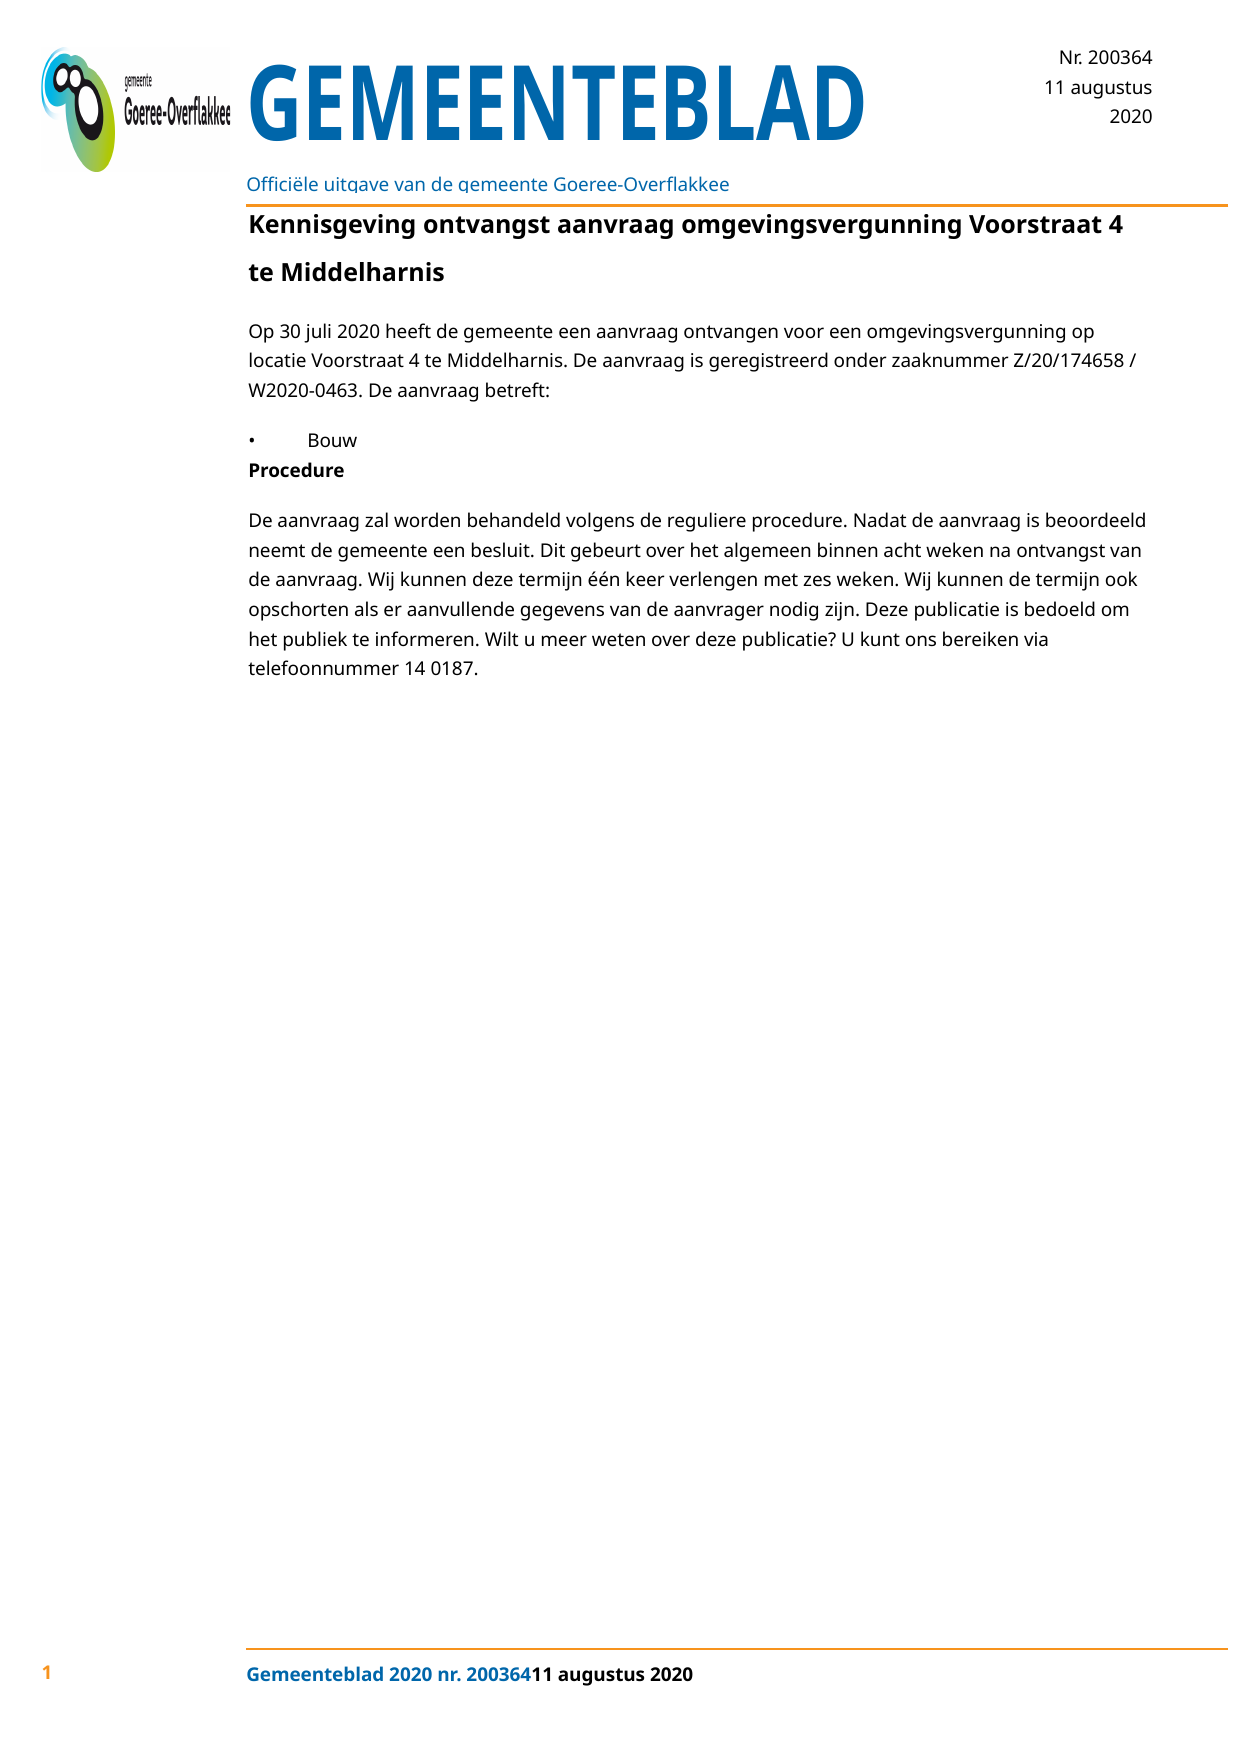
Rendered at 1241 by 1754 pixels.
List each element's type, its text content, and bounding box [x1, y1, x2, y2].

text De aanvraag zal worden behandeld volgens de reguliere procedure. Nadat de aanvraag is beoordeeld neemt de gemeente een besluit. Dit gebeurt over het algemeen binnen acht weken na ontvangst van de aanvraag. Wij kunnen deze termijn één keer verlengen met zes weken. Wij kunnen de termijn ook opschorten als er aanvullende gegevens van de aanvrager nodig zijn. Deze publicatie is bedoeld om het publiek te informeren. Wilt u meer weten over deze publicatie? U kunt ons bereiken via telefoonnummer 14 0187. [248, 507, 1152, 681]
list Bouw [248, 427, 1152, 453]
text Procedure [248, 457, 1152, 483]
picture [41, 47, 231, 172]
text Kennisgeving ontvangst aanvraag omgevingsvergunning Voorstraat 4 te Middelharnis [248, 207, 1152, 288]
text Op 30 juli 2020 heeft de gemeente een aanvraag ontvangen voor een omgevingsvergunning op locatie Voorstraat 4 te Middelharnis. De aanvraag is geregistreerd onder zaaknummer Z/20/174658 / W2020-0463. De aanvraag betreft: [248, 318, 1152, 403]
